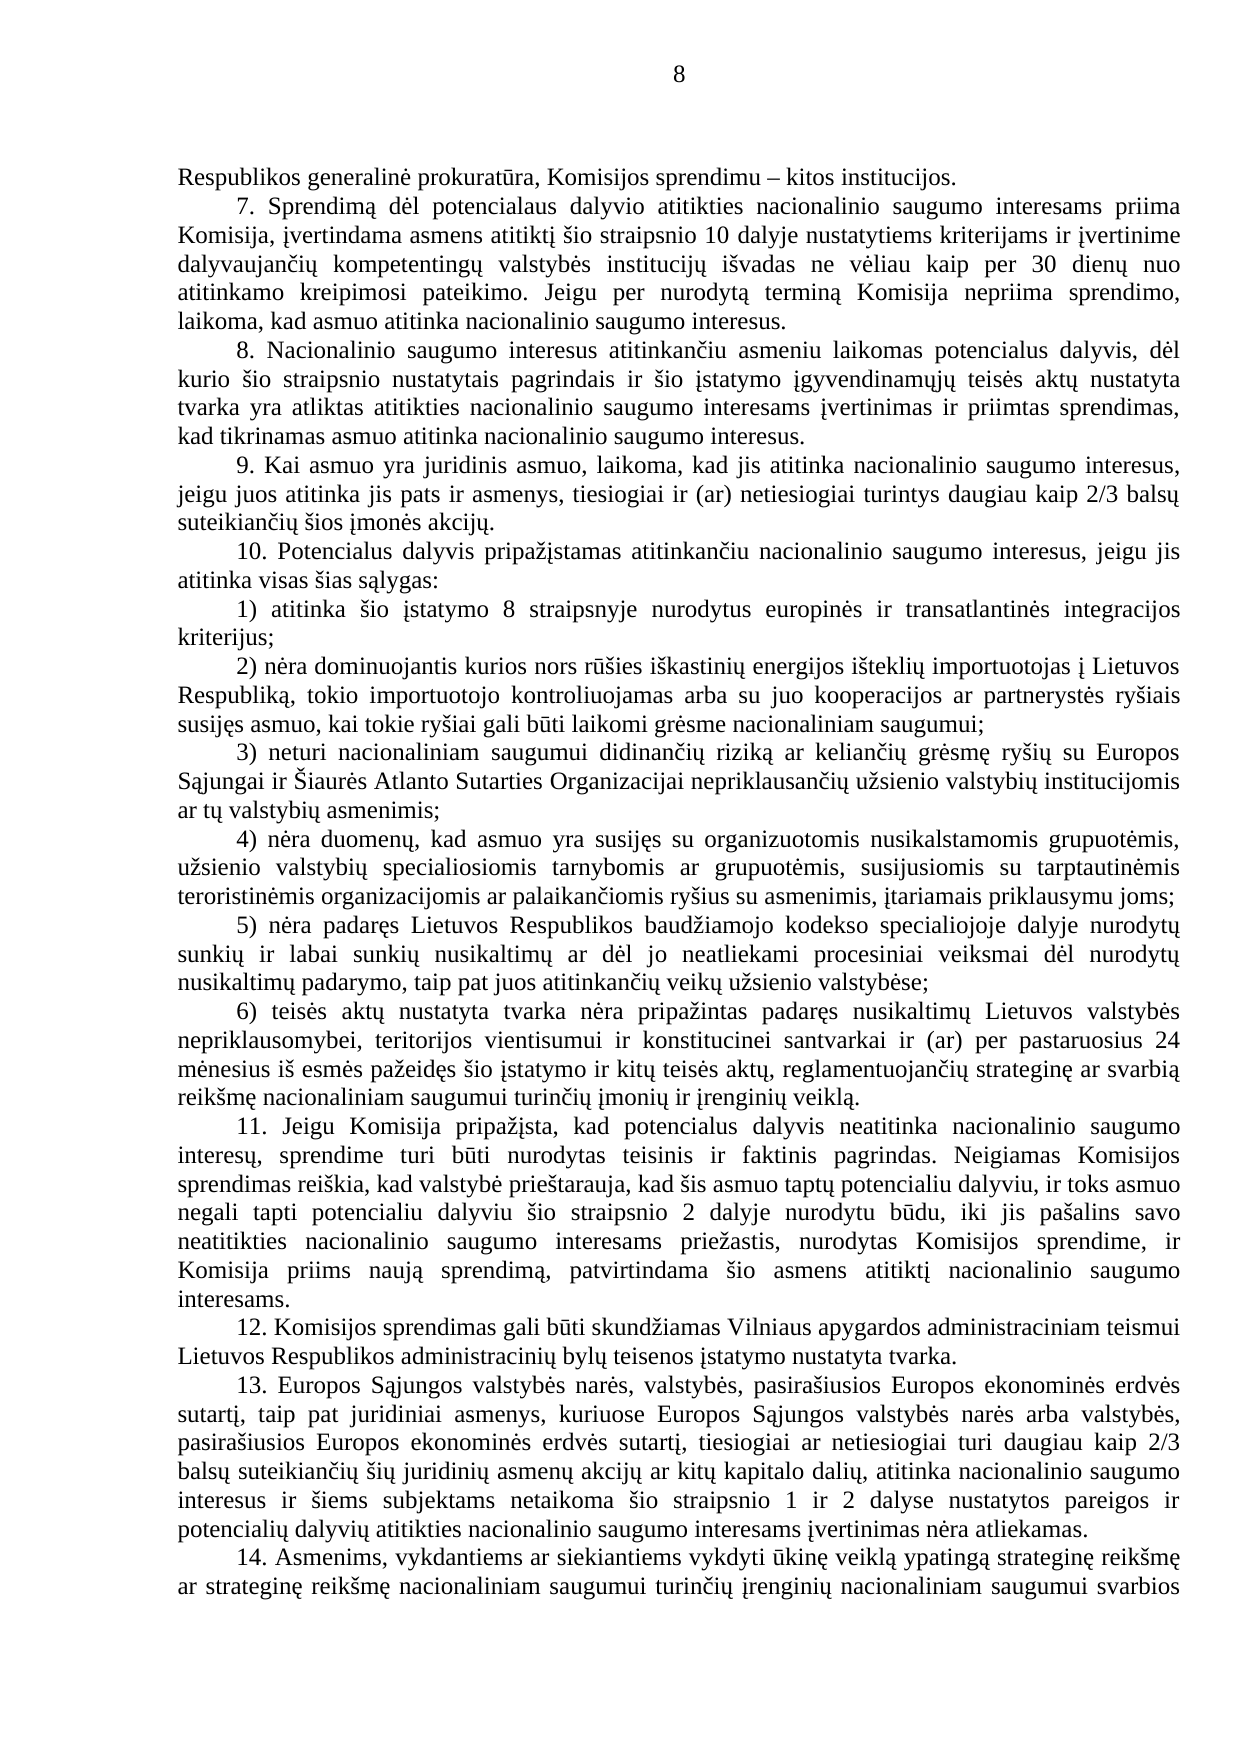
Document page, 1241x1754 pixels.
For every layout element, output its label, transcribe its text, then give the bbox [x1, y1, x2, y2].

text 11. Jeigu Komisija pripažįsta, kad potencialus dalyvis neatitinka nacionalinio saugumo interesų, sprendime turi būti nurodytas teisinis ir faktinis pagrindas. Neigiamas Komisijos sprendimas reiškia, kad valstybė prieštarauja, kad šis asmuo taptų potencialiu dalyviu, ir toks asmuo negali tapti potencialiu dalyviu šio straipsnio 2 dalyje nurodytu būdu, iki jis pašalins savo neatitikties nacionalinio saugumo interesams priežastis, nurodytas Komisijos sprendime, ir Komisija priims naują sprendimą, patvirtindama šio asmens atitiktį nacionalinio saugumo interesams. [177, 1111, 1181, 1312]
text 7. Sprendimą dėl potencialaus dalyvio atitikties nacionalinio saugumo interesams priima Komisija, įvertindama asmens atitiktį šio straipsnio 10 dalyje nustatytiems kriterijams ir įvertinime dalyvaujančių kompetentingų valstybės institucijų išvadas ne vėliau kaip per 30 dienų nuo atitinkamo kreipimosi pateikimo. Jeigu per nurodytą terminą Komisija nepriima sprendimo, laikoma, kad asmuo atitinka nacionalinio saugumo interesus. [177, 191, 1181, 335]
text 10. Potencialus dalyvis pripažįstamas atitinkančiu nacionalinio saugumo interesus, jeigu jis atitinka visas šias sąlygas: [177, 536, 1181, 594]
text 5) nėra padaręs Lietuvos Respublikos baudžiamojo kodekso specialiojoje dalyje nurodytų sunkių ir labai sunkių nusikaltimų ar dėl jo neatliekami procesiniai veiksmai dėl nurodytų nusikaltimų padarymo, taip pat juos atitinkančių veikų užsienio valstybėse; [177, 910, 1181, 996]
text 13. Europos Sąjungos valstybės narės, valstybės, pasirašiusios Europos ekonominės erdvės sutartį, taip pat juridiniai asmenys, kuriuose Europos Sąjungos valstybės narės arba valstybės, pasirašiusios Europos ekonominės erdvės sutartį, tiesiogiai ar netiesiogiai turi daugiau kaip 2/3 balsų suteikiančių šių juridinių asmenų akcijų ar kitų kapitalo dalių, atitinka nacionalinio saugumo interesus ir šiems subjektams netaikoma šio straipsnio 1 ir 2 dalyse nustatytos pareigos ir potencialių dalyvių atitikties nacionalinio saugumo interesams įvertinimas nėra atliekamas. [177, 1370, 1181, 1542]
text 8. Nacionalinio saugumo interesus atitinkančiu asmeniu laikomas potencialus dalyvis, dėl kurio šio straipsnio nustatytais pagrindais ir šio įstatymo įgyvendinamųjų teisės aktų nustatyta tvarka yra atliktas atitikties nacionalinio saugumo interesams įvertinimas ir priimtas sprendimas, kad tikrinamas asmuo atitinka nacionalinio saugumo interesus. [177, 335, 1181, 450]
text 1) atitinka šio įstatymo 8 straipsnyje nurodytus europinės ir transatlantinės integracijos kriterijus; [177, 594, 1181, 651]
text 9. Kai asmuo yra juridinis asmuo, laikoma, kad jis atitinka nacionalinio saugumo interesus, jeigu juos atitinka jis pats ir asmenys, tiesiogiai ir (ar) netiesiogiai turintys daugiau kaip 2/3 balsų suteikiančių šios įmonės akcijų. [177, 450, 1181, 536]
text Respublikos generalinė prokuratūra, Komisijos sprendimu – kitos institucijos. [177, 162, 1181, 191]
text 6) teisės aktų nustatyta tvarka nėra pripažintas padaręs nusikaltimų Lietuvos valstybės nepriklausomybei, teritorijos vientisumui ir konstitucinei santvarkai ir (ar) per pastaruosius 24 mėnesius iš esmės pažeidęs šio įstatymo ir kitų teisės aktų, reglamentuojančių strateginę ar svarbią reikšmę nacionaliniam saugumui turinčių įmonių ir įrenginių veiklą. [177, 996, 1181, 1111]
text 14. Asmenims, vykdantiems ar siekiantiems vykdyti ūkinę veiklą ypatingą strateginę reikšmę ar strateginę reikšmę nacionaliniam saugumui turinčių įrenginių nacionaliniam saugumui svarbios [177, 1542, 1181, 1600]
text 2) nėra dominuojantis kurios nors rūšies iškastinių energijos išteklių importuotojas į Lietuvos Respubliką, tokio importuotojo kontroliuojamas arba su juo kooperacijos ar partnerystės ryšiais susijęs asmuo, kai tokie ryšiai gali būti laikomi grėsme nacionaliniam saugumui; [177, 651, 1181, 737]
text 12. Komisijos sprendimas gali būti skundžiamas Vilniaus apygardos administraciniam teismui Lietuvos Respublikos administracinių bylų teisenos įstatymo nustatyta tvarka. [177, 1312, 1181, 1370]
text 3) neturi nacionaliniam saugumui didinančių riziką ar keliančių grėsmę ryšių su Europos Sąjungai ir Šiaurės Atlanto Sutarties Organizacijai nepriklausančių užsienio valstybių institucijomis ar tų valstybių asmenimis; [177, 737, 1181, 824]
text 4) nėra duomenų, kad asmuo yra susijęs su organizuotomis nusikalstamomis grupuotėmis, užsienio valstybių specialiosiomis tarnybomis ar grupuotėmis, susijusiomis su tarptautinėmis teroristinėmis organizacijomis ar palaikančiomis ryšius su asmenimis, įtariamais priklausymu joms; [177, 824, 1181, 910]
